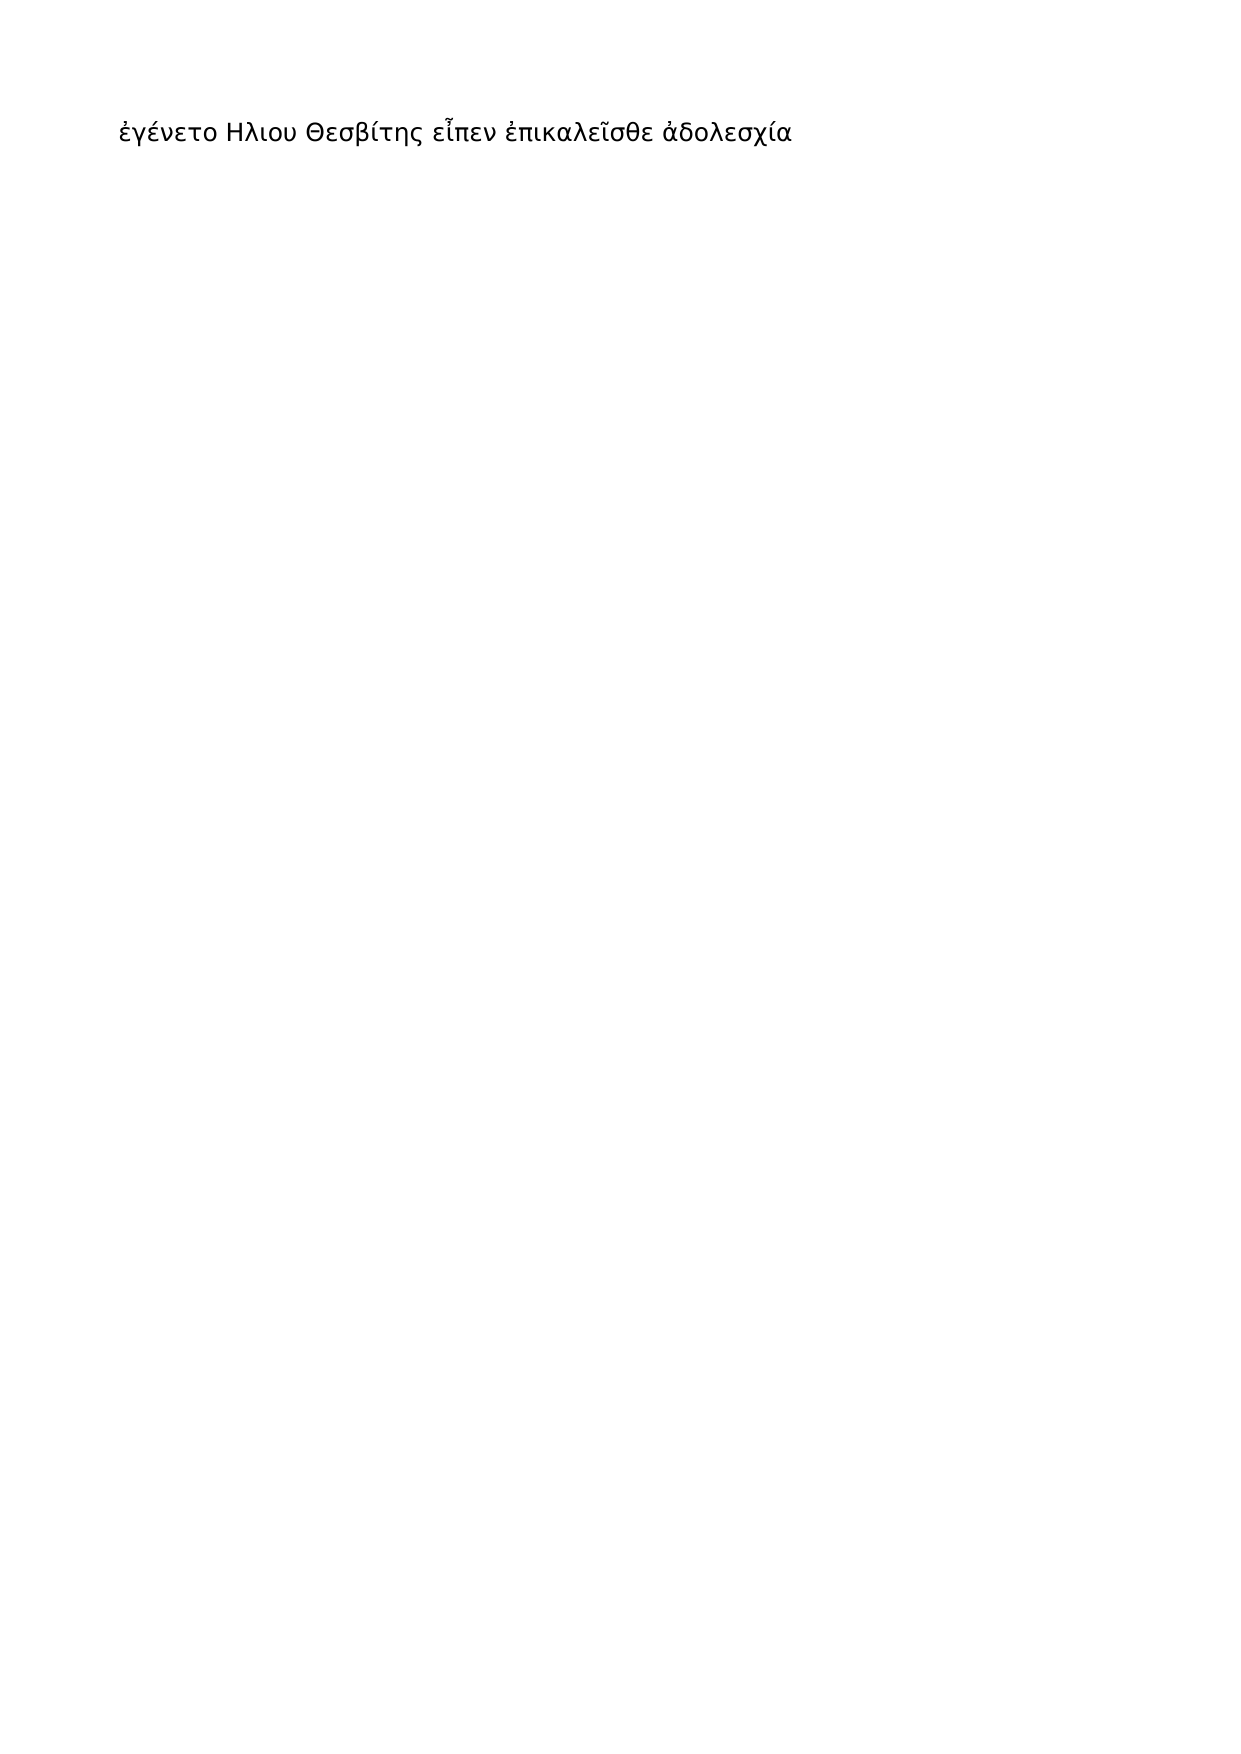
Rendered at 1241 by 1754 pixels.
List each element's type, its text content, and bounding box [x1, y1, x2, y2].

text ἐγένετο Ηλιου Θεσβίτης εἶπεν ἐπικαλεῖσθε ἀδολεσχία [118, 118, 1122, 147]
